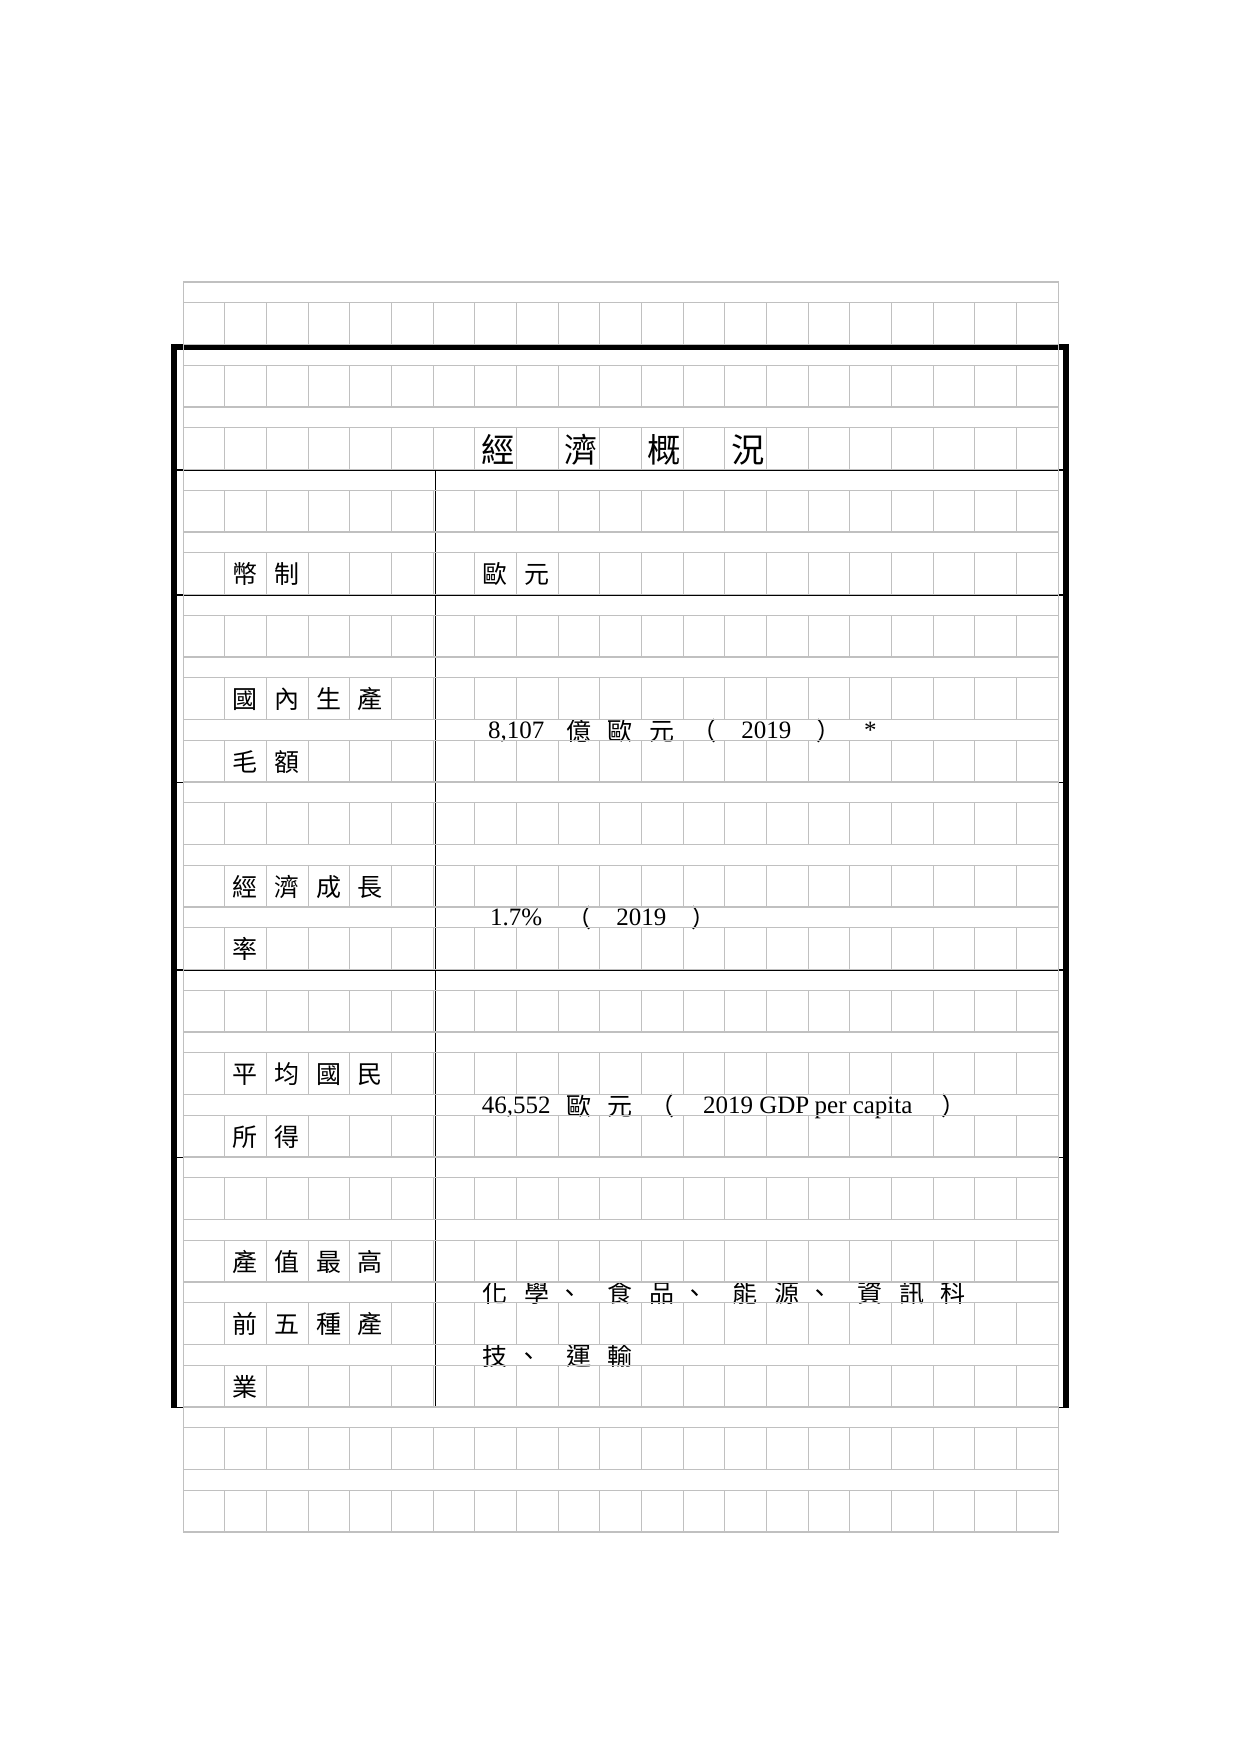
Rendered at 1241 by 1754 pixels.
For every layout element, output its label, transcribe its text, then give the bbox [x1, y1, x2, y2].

table_cell [184, 1345, 435, 1365]
table_cell 1.7%（2019） [809, 928, 849, 969]
table_cell 化學、食品、能源、資訊科技、運輸 [642, 1303, 683, 1344]
table_cell 8,107億歐元（2019）* [710, 720, 822, 740]
table_cell [767, 553, 808, 594]
table_cell [559, 491, 599, 531]
table_cell 46,552歐元（2019 GDP per capita） [600, 991, 641, 1031]
table_cell [267, 991, 308, 1031]
table_cell 8,107億歐元（2019）* [559, 616, 599, 656]
table_cell [392, 678, 433, 719]
table_cell [177, 471, 183, 594]
table_cell 化學、食品、能源、資訊科技、運輸 [975, 1303, 1016, 1344]
table_cell 化學、食品、能源、資訊科技、運輸 [892, 1241, 933, 1281]
table_cell 1.7%（2019） [585, 908, 697, 927]
table_cell 長 [350, 866, 391, 906]
table_cell 46,552歐元（2019 GDP per capita） [892, 991, 933, 1031]
table_cell 8,107億歐元（2019）* [809, 678, 849, 719]
table_cell [309, 553, 349, 594]
table_header 經 [475, 428, 516, 469]
table_cell 8,107億歐元（2019）* [475, 678, 516, 719]
table_header [642, 366, 683, 406]
table_cell [309, 616, 349, 656]
table_cell 所 [225, 1116, 266, 1156]
table_cell 8,107億歐元（2019）* [767, 678, 808, 719]
table_cell [350, 1116, 391, 1156]
table_cell [350, 1366, 391, 1406]
table_cell 最 [309, 1241, 349, 1281]
table_cell 8,107億歐元（2019）* [436, 720, 572, 740]
table_header [767, 428, 808, 469]
table_cell 化學、食品、能源、資訊科技、運輸 [614, 1345, 1058, 1365]
table_cell 8,107億歐元（2019）* [975, 741, 1016, 781]
table_cell 8,107億歐元（2019）* [725, 678, 766, 719]
table_cell 8,107億歐元（2019）* [934, 678, 974, 719]
table_cell 化學、食品、能源、資訊科技、運輸 [436, 1345, 486, 1365]
table_cell [184, 783, 435, 802]
table_header [267, 428, 308, 469]
table_cell [184, 845, 435, 865]
table_cell [225, 1178, 266, 1219]
table_cell 生 [309, 678, 349, 719]
table_cell 1.7%（2019） [1017, 803, 1058, 844]
table_cell 化學、食品、能源、資訊科技、運輸 [892, 1366, 933, 1406]
table_cell 化學、食品、能源、資訊科技、運輸 [517, 1178, 558, 1219]
table_cell 1.7%（2019） [767, 803, 808, 844]
table_header [309, 428, 349, 469]
table_cell 成 [309, 866, 349, 906]
table_cell [1017, 553, 1058, 594]
table_cell [436, 553, 474, 594]
table_cell [600, 553, 641, 594]
table_cell 8,107億歐元（2019）* [475, 616, 516, 656]
table_cell 8,107億歐元（2019）* [1017, 678, 1058, 719]
table_cell [642, 553, 683, 594]
table_cell 46,552歐元（2019 GDP per capita） [975, 1116, 1016, 1156]
table_cell 化學、食品、能源、資訊科技、運輸 [725, 1303, 766, 1344]
table_cell [1059, 471, 1063, 594]
table_cell [184, 616, 224, 656]
table_cell [267, 616, 308, 656]
table_cell 46,552歐元（2019 GDP per capita） [934, 1116, 974, 1156]
table_cell [350, 928, 391, 969]
table_cell 1.7%（2019） [975, 928, 1016, 969]
table_header [184, 408, 1058, 427]
table_cell 46,552歐元（2019 GDP per capita） [809, 1053, 849, 1094]
table_cell 1.7%（2019） [436, 783, 1058, 802]
table_cell 8,107億歐元（2019）* [642, 616, 683, 656]
table_header [517, 428, 558, 469]
table_cell 8,107億歐元（2019）* [1059, 596, 1063, 781]
table_cell [309, 491, 349, 531]
table_cell 8,107億歐元（2019）* [892, 616, 933, 656]
table_cell [177, 971, 183, 1156]
table_cell [1017, 491, 1058, 531]
table_cell 1.7%（2019） [892, 866, 933, 906]
table_cell 化學、食品、能源、資訊科技、運輸 [809, 1303, 849, 1344]
table_cell 化學、食品、能源、資訊科技、運輸 [436, 1241, 474, 1281]
table_cell 產 [350, 678, 391, 719]
table_cell 8,107億歐元（2019）* [975, 616, 1016, 656]
table_cell 46,552歐元（2019 GDP per capita） [850, 991, 891, 1031]
table_cell 46,552歐元（2019 GDP per capita） [642, 991, 683, 1031]
table_cell 1.7%（2019） [809, 866, 849, 906]
table_cell [184, 1095, 435, 1115]
table_cell 8,107億歐元（2019）* [850, 678, 891, 719]
table_cell 8,107億歐元（2019）* [436, 658, 1058, 677]
table_cell 化學、食品、能源、資訊科技、運輸 [934, 1366, 974, 1406]
table_header [475, 366, 516, 406]
table_cell 化學、食品、能源、資訊科技、運輸 [975, 1178, 1016, 1219]
table_cell 46,552歐元（2019 GDP per capita） [436, 1053, 474, 1094]
table_cell 46,552歐元（2019 GDP per capita） [1017, 1116, 1058, 1156]
table_header [934, 366, 974, 406]
table_cell [392, 991, 433, 1031]
table_cell 五 [267, 1303, 308, 1344]
table_cell 1.7%（2019） [517, 866, 558, 906]
table_cell [184, 908, 435, 927]
table_cell 化學、食品、能源、資訊科技、運輸 [475, 1241, 516, 1281]
table_header [1059, 350, 1063, 469]
table_cell 化學、食品、能源、資訊科技、運輸 [934, 1178, 974, 1219]
table_header [184, 428, 224, 469]
table_header [434, 428, 474, 469]
table_cell 化學、食品、能源、資訊科技、運輸 [517, 1241, 558, 1281]
table_cell 化學、食品、能源、資訊科技、運輸 [436, 1220, 1058, 1240]
table_cell 46,552歐元（2019 GDP per capita） [767, 1116, 808, 1156]
table_cell 化學、食品、能源、資訊科技、運輸 [496, 1283, 617, 1302]
table_cell 8,107億歐元（2019）* [1017, 616, 1058, 656]
table_cell 化學、食品、能源、資訊科技、運輸 [975, 1241, 1016, 1281]
table_cell [392, 1053, 433, 1094]
table_cell 46,552歐元（2019 GDP per capita） [517, 1116, 558, 1156]
table_cell 46,552歐元（2019 GDP per capita） [475, 1116, 516, 1156]
table_cell [475, 491, 516, 531]
table_cell 化學、食品、能源、資訊科技、運輸 [767, 1366, 808, 1406]
table_header [809, 428, 849, 469]
table_cell 化學、食品、能源、資訊科技、運輸 [850, 1303, 891, 1344]
table_header [267, 366, 308, 406]
table_cell [184, 866, 224, 906]
table_cell 化學、食品、能源、資訊科技、運輸 [791, 1283, 872, 1302]
table_header [850, 366, 891, 406]
table_cell 化學、食品、能源、資訊科技、運輸 [1017, 1178, 1058, 1219]
table_cell 46,552歐元（2019 GDP per capita） [642, 1116, 683, 1156]
table_cell [177, 783, 183, 969]
table_cell 1.7%（2019） [767, 866, 808, 906]
table_header [892, 428, 933, 469]
table_cell 民 [350, 1053, 391, 1094]
table_cell 8,107億歐元（2019）* [436, 678, 474, 719]
table_cell 46,552歐元（2019 GDP per capita） [850, 1116, 891, 1156]
table_cell [892, 491, 933, 531]
table_header [392, 428, 433, 469]
table_cell 化學、食品、能源、資訊科技、運輸 [809, 1241, 849, 1281]
table_header [350, 366, 391, 406]
table_cell [184, 1366, 224, 1406]
table_cell 業 [225, 1366, 266, 1406]
table_cell 化學、食品、能源、資訊科技、運輸 [725, 1241, 766, 1281]
table_cell 8,107億歐元（2019）* [725, 616, 766, 656]
table_cell 種 [309, 1303, 349, 1344]
table_cell 1.7%（2019） [934, 803, 974, 844]
table_cell 46,552歐元（2019 GDP per capita） [475, 991, 516, 1031]
table_cell [184, 1158, 435, 1177]
table_cell [177, 596, 183, 781]
table_cell 46,552歐元（2019 GDP per capita） [1017, 1053, 1058, 1094]
table_cell 46,552歐元（2019 GDP per capita） [436, 1116, 474, 1156]
table_cell [934, 491, 974, 531]
table_cell 8,107億歐元（2019）* [517, 616, 558, 656]
table_cell 8,107億歐元（2019）* [475, 741, 516, 781]
table_cell [225, 991, 266, 1031]
table_cell 前 [225, 1303, 266, 1344]
table_cell 化學、食品、能源、資訊科技、運輸 [600, 1303, 641, 1344]
table_cell 1.7%（2019） [850, 803, 891, 844]
table_cell [184, 1116, 224, 1156]
table_cell 1.7%（2019） [436, 908, 586, 927]
table_cell [392, 1178, 433, 1219]
table_cell 1.7%（2019） [436, 845, 1058, 865]
table_cell 化學、食品、能源、資訊科技、運輸 [517, 1303, 558, 1344]
table_cell 化學、食品、能源、資訊科技、運輸 [1017, 1241, 1058, 1281]
table_header [1017, 428, 1058, 469]
table_cell [184, 1053, 224, 1094]
table_header [517, 366, 558, 406]
table_cell [684, 553, 724, 594]
table_cell [350, 616, 391, 656]
table_cell 1.7%（2019） [559, 803, 599, 844]
table_cell 化學、食品、能源、資訊科技、運輸 [642, 1241, 683, 1281]
table_cell 1.7%（2019） [517, 928, 558, 969]
table_cell [309, 1178, 349, 1219]
table_cell 化學、食品、能源、資訊科技、運輸 [725, 1178, 766, 1219]
table_cell 46,552歐元（2019 GDP per capita） [600, 1116, 641, 1156]
table_cell 1.7%（2019） [725, 866, 766, 906]
table_cell [809, 491, 849, 531]
table_cell 化學、食品、能源、資訊科技、運輸 [600, 1366, 641, 1406]
table_cell 8,107億歐元（2019）* [572, 720, 609, 740]
table_cell [267, 803, 308, 844]
table_cell [350, 553, 391, 594]
table_cell 化學、食品、能源、資訊科技、運輸 [559, 1178, 599, 1219]
table_cell 化學、食品、能源、資訊科技、運輸 [684, 1303, 724, 1344]
table_cell [184, 678, 224, 719]
table_cell [184, 720, 435, 740]
table_cell [184, 1283, 435, 1302]
table_cell [809, 553, 849, 594]
table_cell [350, 1178, 391, 1219]
table_cell 濟 [267, 866, 308, 906]
table_cell [184, 1241, 224, 1281]
table_cell 46,552歐元（2019 GDP per capita） [725, 1053, 766, 1094]
table_cell 化學、食品、能源、資訊科技、運輸 [1017, 1303, 1058, 1344]
table_header [1017, 366, 1058, 406]
table_cell 1.7%（2019） [436, 803, 474, 844]
table_cell 化學、食品、能源、資訊科技、運輸 [436, 1283, 489, 1302]
table_cell [225, 616, 266, 656]
table_cell 經 [225, 866, 266, 906]
table_header [892, 366, 933, 406]
table_cell 46,552歐元（2019 GDP per capita） [725, 1116, 766, 1156]
table_header 概 [642, 428, 683, 469]
table_header [434, 366, 474, 406]
table_cell [392, 928, 433, 969]
table_cell [225, 803, 266, 844]
table_cell 高 [350, 1241, 391, 1281]
table_cell 內 [267, 678, 308, 719]
table_cell 46,552歐元（2019 GDP per capita） [725, 991, 766, 1031]
table_cell 46,552歐元（2019 GDP per capita） [668, 1095, 947, 1115]
table_cell [725, 491, 766, 531]
table_cell 率 [225, 928, 266, 969]
table_cell 化學、食品、能源、資訊科技、運輸 [809, 1366, 849, 1406]
table_cell 8,107億歐元（2019）* [559, 678, 599, 719]
table_cell 8,107億歐元（2019）* [436, 616, 474, 656]
table_cell 化學、食品、能源、資訊科技、運輸 [961, 1283, 1058, 1302]
table_cell 得 [267, 1116, 308, 1156]
table_cell [517, 491, 558, 531]
table_cell [436, 491, 474, 531]
table_cell [225, 491, 266, 531]
table_cell 1.7%（2019） [892, 803, 933, 844]
table_cell [392, 1303, 433, 1344]
table_cell 8,107億歐元（2019）* [436, 596, 1058, 615]
table_cell 化學、食品、能源、資訊科技、運輸 [1017, 1366, 1058, 1406]
table_header [559, 366, 599, 406]
table_cell 均 [267, 1053, 308, 1094]
table_cell 1.7%（2019） [436, 866, 474, 906]
table_cell 8,107億歐元（2019）* [684, 616, 724, 656]
table_cell 1.7%（2019） [850, 928, 891, 969]
table_cell 1.7%（2019） [809, 803, 849, 844]
table_cell 1.7%（2019） [475, 928, 516, 969]
table_cell 46,552歐元（2019 GDP per capita） [1017, 991, 1058, 1031]
table_cell 46,552歐元（2019 GDP per capita） [570, 1095, 670, 1115]
table_cell 1.7%（2019） [767, 928, 808, 969]
table_cell [184, 533, 435, 552]
table_cell 1.7%（2019） [559, 866, 599, 906]
table_cell 8,107億歐元（2019）* [517, 678, 558, 719]
table_cell 46,552歐元（2019 GDP per capita） [892, 1053, 933, 1094]
table_header [309, 366, 349, 406]
table_cell 化學、食品、能源、資訊科技、運輸 [436, 1303, 474, 1344]
table_cell [184, 1303, 224, 1344]
table_cell 化學、食品、能源、資訊科技、運輸 [934, 1303, 974, 1344]
table_cell 1.7%（2019） [1059, 783, 1063, 969]
table_cell 46,552歐元（2019 GDP per capita） [767, 1053, 808, 1094]
table_cell [934, 553, 974, 594]
table_cell 1.7%（2019） [934, 928, 974, 969]
table_cell 8,107億歐元（2019）* [820, 720, 1058, 740]
table_cell 化學、食品、能源、資訊科技、運輸 [892, 1303, 933, 1344]
table_cell 化學、食品、能源、資訊科技、運輸 [767, 1303, 808, 1344]
table_cell 1.7%（2019） [600, 866, 641, 906]
table_header [392, 366, 433, 406]
table_cell 8,107億歐元（2019）* [850, 616, 891, 656]
table_cell [184, 803, 224, 844]
table_cell [267, 1366, 308, 1406]
table_cell [184, 741, 224, 781]
table_cell 化學、食品、能源、資訊科技、運輸 [614, 1283, 782, 1302]
table_cell 化學、食品、能源、資訊科技、運輸 [867, 1283, 913, 1302]
table_cell [184, 991, 224, 1031]
table_cell 8,107億歐元（2019）* [975, 678, 1016, 719]
table_cell [392, 1241, 433, 1281]
table_cell [184, 471, 435, 490]
table_cell 1.7%（2019） [975, 803, 1016, 844]
table_cell 1.7%（2019） [1017, 928, 1058, 969]
table_cell 化學、食品、能源、資訊科技、運輸 [725, 1366, 766, 1406]
table_cell [177, 1158, 183, 1406]
table_cell [184, 971, 435, 990]
table_cell [392, 616, 433, 656]
table_cell 化學、食品、能源、資訊科技、運輸 [436, 1366, 474, 1406]
table_cell [392, 741, 433, 781]
table_cell [767, 491, 808, 531]
table_cell [892, 553, 933, 594]
table_cell [184, 928, 224, 969]
table_cell 46,552歐元（2019 GDP per capita） [436, 971, 1058, 990]
table_cell [850, 491, 891, 531]
table_cell [642, 491, 683, 531]
table_cell [350, 741, 391, 781]
table_cell [184, 553, 224, 594]
table_cell 46,552歐元（2019 GDP per capita） [436, 1095, 568, 1115]
table_cell 46,552歐元（2019 GDP per capita） [684, 1116, 724, 1156]
table_cell 8,107億歐元（2019）* [892, 741, 933, 781]
table_cell 1.7%（2019） [642, 803, 683, 844]
table_cell [184, 491, 224, 531]
table_cell [184, 658, 435, 677]
table_header [600, 428, 641, 469]
table_cell [392, 1116, 433, 1156]
table_cell 化學、食品、能源、資訊科技、運輸 [850, 1178, 891, 1219]
table_cell 1.7%（2019） [850, 866, 891, 906]
table_cell 46,552歐元（2019 GDP per capita） [559, 1116, 599, 1156]
table_cell [392, 866, 433, 906]
table_cell 46,552歐元（2019 GDP per capita） [475, 1053, 516, 1094]
table_cell 化學、食品、能源、資訊科技、運輸 [559, 1303, 599, 1344]
table_cell 8,107億歐元（2019）* [684, 678, 724, 719]
table_cell 平 [225, 1053, 266, 1094]
table_cell 46,552歐元（2019 GDP per capita） [1059, 971, 1063, 1156]
table_cell 制 [267, 553, 308, 594]
table_cell 46,552歐元（2019 GDP per capita） [642, 1053, 683, 1094]
table_cell 1.7%（2019） [600, 803, 641, 844]
table_cell 8,107億歐元（2019）* [934, 616, 974, 656]
table_cell 化學、食品、能源、資訊科技、運輸 [920, 1283, 945, 1302]
table_cell [309, 991, 349, 1031]
table_cell 46,552歐元（2019 GDP per capita） [934, 1053, 974, 1094]
table_cell 1.7%（2019） [684, 928, 724, 969]
table_cell [309, 1116, 349, 1156]
table_cell [392, 553, 433, 594]
table_cell 國 [225, 678, 266, 719]
table_header [725, 366, 766, 406]
table_cell 46,552歐元（2019 GDP per capita） [517, 1053, 558, 1094]
table_cell 46,552歐元（2019 GDP per capita） [559, 1053, 599, 1094]
table_cell 46,552歐元（2019 GDP per capita） [975, 991, 1016, 1031]
table_header [177, 350, 183, 469]
table_cell 化學、食品、能源、資訊科技、運輸 [892, 1178, 933, 1219]
table_cell 化學、食品、能源、資訊科技、運輸 [499, 1345, 612, 1365]
table_cell 8,107億歐元（2019）* [559, 741, 599, 781]
table_cell 1.7%（2019） [892, 928, 933, 969]
table_cell 化學、食品、能源、資訊科技、運輸 [475, 1178, 516, 1219]
table_cell [184, 1178, 224, 1219]
table_cell 46,552歐元（2019 GDP per capita） [684, 991, 724, 1031]
table_cell 8,107億歐元（2019）* [934, 741, 974, 781]
table_cell 8,107億歐元（2019）* [600, 678, 641, 719]
table_cell [436, 471, 1058, 490]
table_cell [436, 533, 1058, 552]
table_cell 1.7%（2019） [934, 866, 974, 906]
table_cell 8,107億歐元（2019）* [436, 741, 474, 781]
table_cell 8,107億歐元（2019）* [684, 741, 724, 781]
table_cell 8,107億歐元（2019）* [809, 616, 849, 656]
table_cell 1.7%（2019） [696, 908, 1058, 927]
table_cell 化學、食品、能源、資訊科技、運輸 [975, 1366, 1016, 1406]
table_cell 46,552歐元（2019 GDP per capita） [934, 991, 974, 1031]
table_cell [350, 491, 391, 531]
table_header [225, 428, 266, 469]
table_cell [350, 991, 391, 1031]
table_header [600, 366, 641, 406]
table_cell 化學、食品、能源、資訊科技、運輸 [767, 1241, 808, 1281]
table_header [850, 428, 891, 469]
table_cell 化學、食品、能源、資訊科技、運輸 [436, 1178, 474, 1219]
table_cell 歐 [475, 553, 516, 594]
table_cell 8,107億歐元（2019）* [767, 616, 808, 656]
table_header [684, 366, 724, 406]
table_cell [392, 1366, 433, 1406]
table_cell 毛 [225, 741, 266, 781]
table_cell 國 [309, 1053, 349, 1094]
table_cell 額 [267, 741, 308, 781]
table_cell 8,107億歐元（2019）* [600, 616, 641, 656]
table_cell 化學、食品、能源、資訊科技、運輸 [517, 1366, 558, 1406]
table_header [934, 428, 974, 469]
table_cell 化學、食品、能源、資訊科技、運輸 [934, 1241, 974, 1281]
table_cell 化學、食品、能源、資訊科技、運輸 [850, 1366, 891, 1406]
table_cell 化學、食品、能源、資訊科技、運輸 [559, 1366, 599, 1406]
table_header [225, 366, 266, 406]
table_cell 產 [225, 1241, 266, 1281]
table_cell 產 [350, 1303, 391, 1344]
table_header [184, 366, 224, 406]
table_cell 值 [267, 1241, 308, 1281]
table_cell [559, 553, 599, 594]
table_header [350, 428, 391, 469]
table_cell 8,107億歐元（2019）* [517, 741, 558, 781]
table_cell [600, 491, 641, 531]
table_cell 化學、食品、能源、資訊科技、運輸 [642, 1366, 683, 1406]
table_cell 1.7%（2019） [725, 803, 766, 844]
table_cell 8,107億歐元（2019）* [642, 741, 683, 781]
table_cell 46,552歐元（2019 GDP per capita） [559, 991, 599, 1031]
table_cell [975, 553, 1016, 594]
table_cell 化學、食品、能源、資訊科技、運輸 [850, 1241, 891, 1281]
table_cell 化學、食品、能源、資訊科技、運輸 [1059, 1158, 1063, 1406]
table_cell 幣 [225, 553, 266, 594]
table_cell 1.7%（2019） [475, 803, 516, 844]
table_header [975, 366, 1016, 406]
table_cell 元 [517, 553, 558, 594]
table_cell 化學、食品、能源、資訊科技、運輸 [475, 1366, 516, 1406]
table_cell 1.7%（2019） [725, 928, 766, 969]
table_cell 1.7%（2019） [642, 928, 683, 969]
table_cell 46,552歐元（2019 GDP per capita） [892, 1116, 933, 1156]
table_cell [267, 1178, 308, 1219]
table_cell [184, 1033, 435, 1052]
table_cell 1.7%（2019） [517, 803, 558, 844]
table_cell [309, 928, 349, 969]
table_cell [267, 491, 308, 531]
table_cell 化學、食品、能源、資訊科技、運輸 [684, 1178, 724, 1219]
table_header [184, 350, 1058, 365]
table_cell 46,552歐元（2019 GDP per capita） [436, 1033, 1058, 1052]
table_cell 化學、食品、能源、資訊科技、運輸 [809, 1178, 849, 1219]
table_cell 8,107億歐元（2019）* [600, 741, 641, 781]
table_cell [184, 1220, 435, 1240]
table_cell 46,552歐元（2019 GDP per capita） [767, 991, 808, 1031]
table_cell [184, 596, 435, 615]
table_cell 8,107億歐元（2019）* [725, 741, 766, 781]
table_header 濟 [559, 428, 599, 469]
table_header [767, 366, 808, 406]
table_cell [850, 553, 891, 594]
table_cell 8,107億歐元（2019）* [611, 720, 712, 740]
table_cell 8,107億歐元（2019）* [850, 741, 891, 781]
table_cell 8,107億歐元（2019）* [767, 741, 808, 781]
table_cell 8,107億歐元（2019）* [892, 678, 933, 719]
table_cell 46,552歐元（2019 GDP per capita） [809, 1116, 849, 1156]
table_cell [309, 741, 349, 781]
table_cell 46,552歐元（2019 GDP per capita） [600, 1053, 641, 1094]
table_header [809, 366, 849, 406]
table_cell 化學、食品、能源、資訊科技、運輸 [684, 1241, 724, 1281]
table_cell 化學、食品、能源、資訊科技、運輸 [600, 1178, 641, 1219]
table_cell 1.7%（2019） [436, 928, 474, 969]
table_cell 46,552歐元（2019 GDP per capita） [850, 1053, 891, 1094]
table_cell 化學、食品、能源、資訊科技、運輸 [767, 1178, 808, 1219]
table_cell 1.7%（2019） [975, 866, 1016, 906]
table_cell 化學、食品、能源、資訊科技、運輸 [684, 1366, 724, 1406]
table_cell 1.7%（2019） [684, 866, 724, 906]
table_cell [350, 803, 391, 844]
table_cell 8,107億歐元（2019）* [642, 678, 683, 719]
table_cell 46,552歐元（2019 GDP per capita） [684, 1053, 724, 1094]
table_cell 46,552歐元（2019 GDP per capita） [945, 1095, 1058, 1115]
table_cell [267, 928, 308, 969]
table_cell 46,552歐元（2019 GDP per capita） [517, 991, 558, 1031]
table_cell 化學、食品、能源、資訊科技、運輸 [436, 1158, 1058, 1177]
table_cell [309, 803, 349, 844]
table_cell 8,107億歐元（2019）* [1017, 741, 1058, 781]
table_header [684, 428, 724, 469]
table_cell 46,552歐元（2019 GDP per capita） [809, 991, 849, 1031]
table_cell 1.7%（2019） [684, 803, 724, 844]
table_cell 8,107億歐元（2019）* [809, 741, 849, 781]
table_cell 1.7%（2019） [600, 928, 641, 969]
table_header 況 [725, 428, 766, 469]
table_cell 化學、食品、能源、資訊科技、運輸 [559, 1241, 599, 1281]
table_cell [684, 491, 724, 531]
table_cell [309, 1366, 349, 1406]
table_header [975, 428, 1016, 469]
table_cell [725, 553, 766, 594]
table_cell [392, 491, 433, 531]
table_cell 46,552歐元（2019 GDP per capita） [975, 1053, 1016, 1094]
table_cell 化學、食品、能源、資訊科技、運輸 [642, 1178, 683, 1219]
table_cell 46,552歐元（2019 GDP per capita） [436, 991, 474, 1031]
table_cell 化學、食品、能源、資訊科技、運輸 [475, 1303, 516, 1344]
table_cell 化學、食品、能源、資訊科技、運輸 [600, 1241, 641, 1281]
table_cell 1.7%（2019） [642, 866, 683, 906]
table_cell [975, 491, 1016, 531]
table_cell 1.7%（2019） [1017, 866, 1058, 906]
table_cell [392, 803, 433, 844]
table_cell 1.7%（2019） [559, 928, 599, 969]
table_cell 1.7%（2019） [475, 866, 516, 906]
